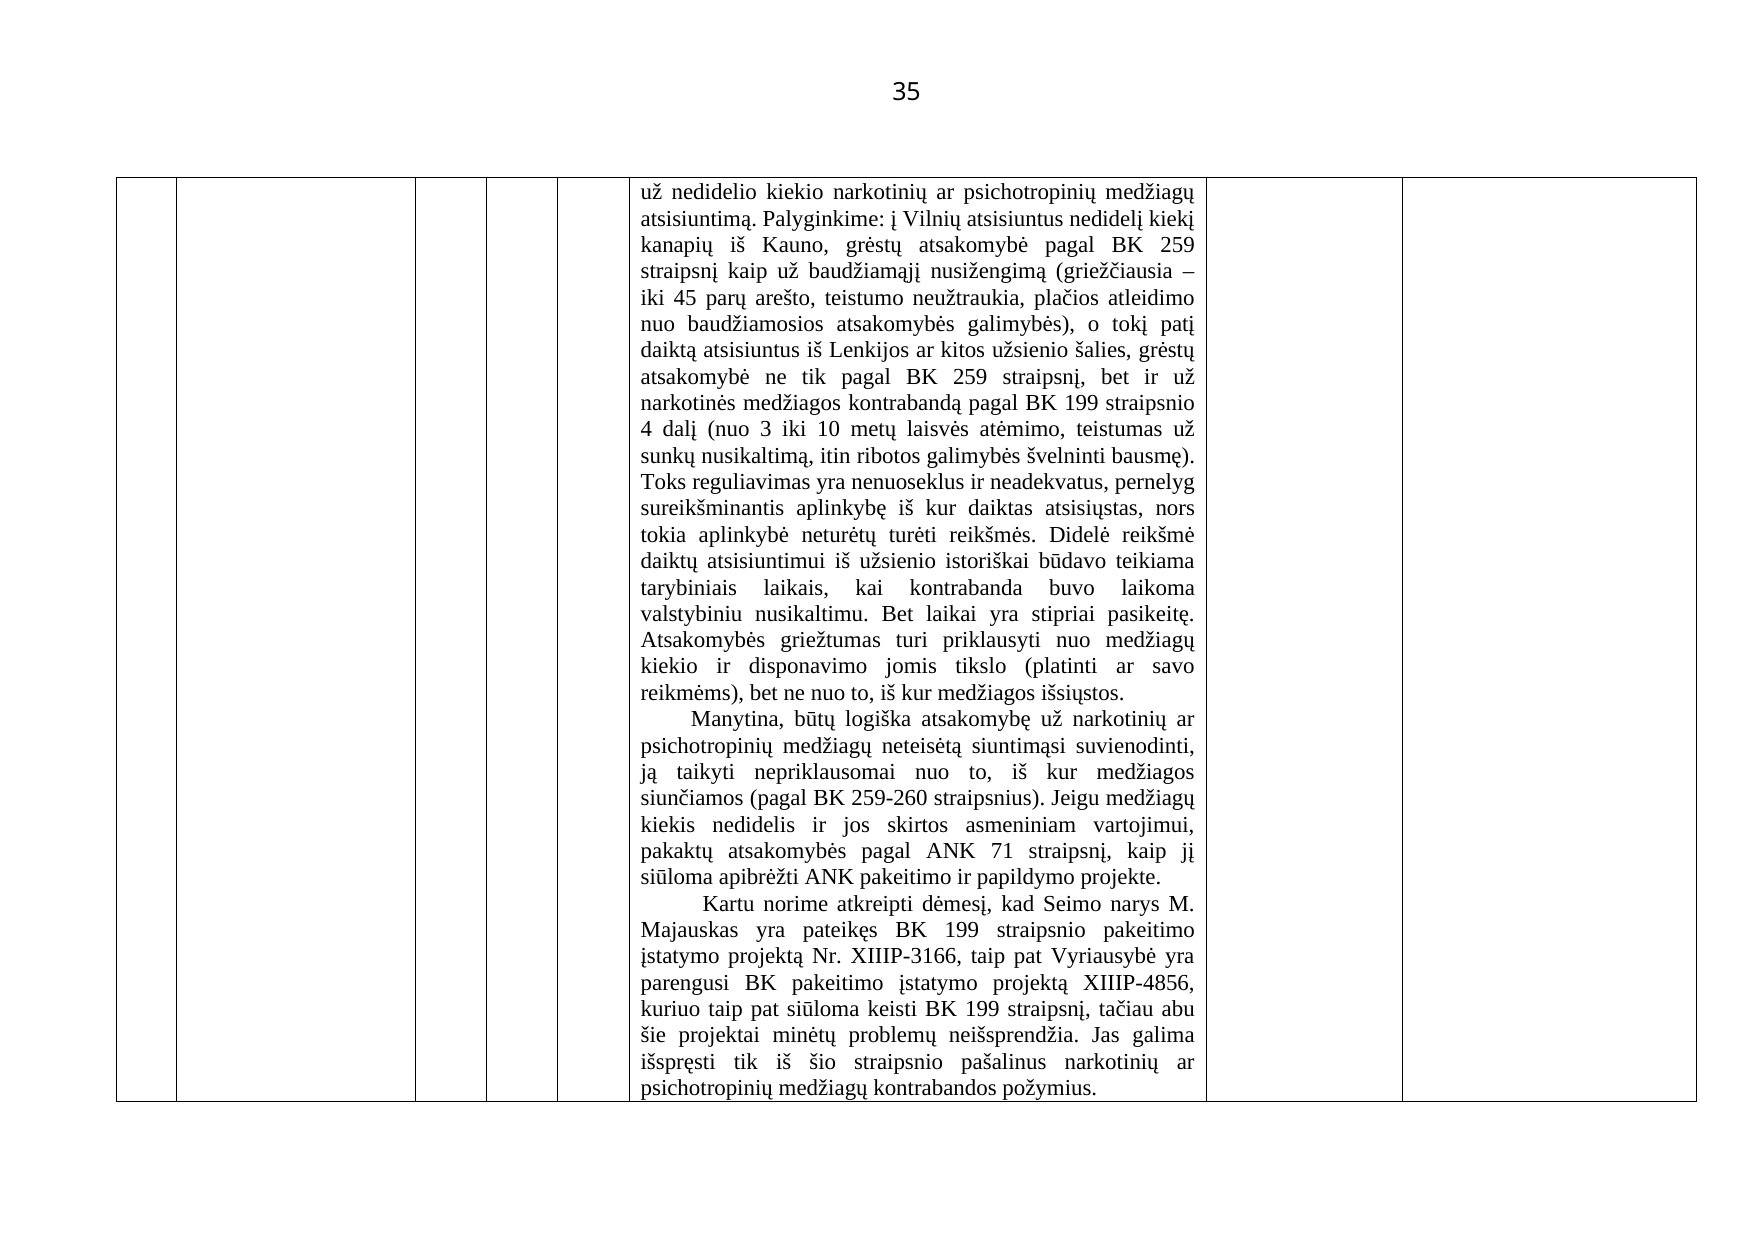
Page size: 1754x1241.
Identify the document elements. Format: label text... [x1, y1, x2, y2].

table_cell [1403, 178, 1696, 1101]
table_cell [487, 178, 557, 1101]
table_cell [558, 178, 629, 1101]
table_cell Baudžiamojo kodekso (toliau – BK) 259 straipsnių pakeitimo įstatymo projektui Nr. XIV-96 (toliau – BK pakeitimo projektas) ir administracinių nusižengimų kodekso (toliau – ANK) 71 pakeitimo ir 483 (1) straipsnio papildymo įstatymo projektui Nr. XIV-95 (toliau – ANK pakeitimo ir papildymo projektas) iš esmės pritariame. Abiem projektais žengiami žingsniai įgyvendinant Seimo 2018 metų gruodžio 13 d. nutarimu patvirtintą Valstybinės narkotikų, tabako ir alkoholio kontrolės ir vartojimo prevencijos 2018–2028 metų programą (toliau – Programa). Narkotinių ir psichotropinių medžiagų disponavimo asmeniniams poreikiams be tikslo jų platinti reguliavimo švelninimas, socialinio, o ne baudžiamojo požiūrio akcentavimas yra plačiai moksliškai pripažintas kelias, kuris yra nurodomas ir šios programos 89-93 punktuose. Kita vertus, BK pakeitimo projektas nėra pakankamai išsamus, neatspindi Programos 92 punkte minimos problemos, susijusios su neproporcingai griežtu baudimu už nedidelio kiekio narkotinių ar psichotropinių medžiagų atsisiuntimą iš užsienio (kontrabandą). Lietuvos BK yra išskirtinis tuo, kad jame disponavimas narkotinėmis ir psichotropinėmis medžiagomis yra reguliuojamas ne viename specialiame skyriuje (BK XXXVII skyriuje, kurį sutrumpintai pavadintume „nusikaltimai, susiję su narkotinėmis medžiagomis“), bet ir skyriuje, skirtame nusikaltimams ekonomikai ir verslo tvarkai (BK XXXII skyrius). Toks reguliavimas prieštarauja BK struktūrai, yra perteklinis ir būtent BK XXXII skyriuje numatyta atsakomybė už disponavimą narkotinėmis ar psichotropinėmis medžiagomis (jų kontrabandą, BK 199 straipsnio 4 dalis) yra pati problematiškiausia atsakomybės proporcingumo požiūriu. Tačiau BK pakeitimo projektu nesiūloma keisti BK 199 straipsnio 4 dalies. Tokiam požiūriui nepritariame ir siūlome projektą papildyti nuostata, keičiančia BK 199 straipsnio 4 dalį. Pakeitimo esmė – iš skyriaus „Nusikaltimai ekonomikai ir verslo tvarkai“ pašalinti nuostatas, numatančias atsakomybę už neteisėtą disponavimą narkotinėmis ar psichotropinėmis medžiagomis, jas sukoncentruojant skyriuje, specialiai skirtame atsakomybei už neteisėtą disponavimą tokiomis medžiagomis (XXXVII skyrių). Argumentai: Dabartinis reguliavimas prieštarauja BK struktūrai ir kodekso logikai BK nusikalstamos veikos yra suskirstytos į skyrius pagal tai, kokią vertybę jos pažeidžia. Vertybė dažniausiai įvardijama skyriaus pavadinime. Narkotinių ir psichotropinių medžiagų kontrabanda, akivaizdu, nėra susijusi su ekonomika ir verslo tvarka, tai visuomenės sveikatos ir visuomenės saugumo problema. Tad atsakomybė už tokią veiką neturėtų būti numatyta skyriuje, kuris numato atsakomybę už nusikaltimus ekonomikai ir verslo tvarkai, kuriame yra numatytas kontrabandos nusikaltimas (BK 199 straipsnis). Dabartinis narkotinių ir psichotropinių medžiagų kontrabandos reguliavimas netinkamame skyriuje yra ydingos „tradicijos“ pasekmė. Toks reguliavimo modelis perimtas iš senojo baudžiamojo kodekso (galiojusio iki 2003 m. gegužės 1 d.), kuriame lygiai taip pat atsakomybė už narkotinių medžiagų kontrabandą buvo numatyta skirsnyje „nusikaltimai ūkininkavimo tvarkai“, nors disponavimas narkotinėmis ir psichotropinėmis medžiagomis su ūkininkavimo tvarka iš esmės neturi nieko bendro. Tinkamas reguliavimo pavyzdys galėtų būti Vokietijos baudžiamoji teisė. Vokietijoje atsakomybė už visas baudžiamąsias veikas, susijusias su neteisėtu disponavimu narkotinėmis ir psichotropinėmis medžiagomis, yra numatytos viename, specialiai disponavimo narkotinėmis ir psichotropinėmis medžiagomis reguliavimui skirtame įstatyme (Lietuvoje atitikmuo būtų BK XXXVII skyrius). Jame numatyta atsakomybė už neteisėtą disponavimą narkotinėmis ir psichotropinėmis medžiagomis (29-30b straipsniai) apima ir jų kontrabandą (lygiai kaip Lietuvos BK 259-261 straipsniai). Vokietijos įstatyme, numatančiame atsakomybę už kontrabandą (370 ir 372 straipsniai), narkotinės ir psichotropinės medžiagos neminimos (kaip ir turėtų būti Lietuvos BK 199 straipsnyje). Pabrėžtina ir tai, kad vokiškasis reguliavimo modelis visiškai atitinka tarptautinių įpareigojimų dėl narkotinių ar psichotropinių medžiagų apyvartos kontrolės reikalavimus. Dabartinis reguliavimas yra perteklinis Narkotinių ar psichotropinių medžiagų kontrabanda praktikoje visuomet kvalifikuojama kaip idealioji sutaptis tarp BK 199 straipsnio 4 dalies ir atitinkamai BK 259 arba 260 straipsnių. Praktiniu požiūriu tai yra perteklinis kvalifikavimas. BK 259 ir 260 straipsniai yra savaime pakankami apibrėžti minėtų medžiagų kontrabandą (kuri yra tas pats disponavimas (gabenimas, siuntimas, įgijimas) ir numato pakankamai griežtas bausmes (BK 260 straipsnio 2 ir 3 dalys numato netgi daug griežtesnes sankcijas, nei BK 199 straipsnio 4 dalis), kurios leistų tinkamai įvertinti nusikalstamą veiką net jei tai būtų tarptautinės organizuotos grupės daroma stambaus masto narkotinių medžiagų kontrabanda. Tad iš BK 199 straipsnio 4 dalies pašalinus narkotinių ar psichotropinių medžiagų kontrabandos požymius, teisinė spraga ar nepagrįstai švelnios atsakomybės galimybė nesusidarytų. Dabartinis reguliavimas problematiškas sankcijų proporcingumo požiūriu Dabartinis reguliavimas problematiškas sankcijų proporcingumo požiūriu, kai sprendžiama dėl atsakomybės už nedidelio kiekio narkotinių ar psichotropinių medžiagų atsisiuntimą. Palyginkime: į Vilnių atsisiuntus nedidelį kiekį kanapių iš Kauno, grėstų atsakomybė pagal BK 259 straipsnį kaip už baudžiamąjį nusižengimą (griežčiausia – iki 45 parų arešto, teistumo neužtraukia, plačios atleidimo nuo baudžiamosios atsakomybės galimybės), o tokį patį daiktą atsisiuntus iš Lenkijos ar kitos užsienio šalies, grėstų atsakomybė ne tik pagal BK 259 straipsnį, bet ir už narkotinės medžiagos kontrabandą pagal BK 199 straipsnio 4 dalį (nuo 3 iki 10 metų laisvės atėmimo, teistumas už sunkų nusikaltimą, itin ribotos galimybės švelninti bausmę). Toks reguliavimas yra nenuoseklus ir neadekvatus, pernelyg sureikšminantis aplinkybę iš kur daiktas atsisiųstas, nors tokia aplinkybė neturėtų turėti reikšmės. Didelė reikšmė daiktų atsisiuntimui iš užsienio istoriškai būdavo teikiama tarybiniais laikais, kai kontrabanda buvo laikoma valstybiniu nusikaltimu. Bet laikai yra stipriai pasikeitę. Atsakomybės griežtumas turi priklausyti nuo medžiagų kiekio ir disponavimo jomis tikslo (platinti ar savo reikmėms), bet ne nuo to, iš kur medžiagos išsiųstos. Manytina, būtų logiška atsakomybę už narkotinių ar psichotropinių medžiagų neteisėtą siuntimąsi suvienodinti, ją taikyti nepriklausomai nuo to, iš kur medžiagos siunčiamos (pagal BK 259-260 straipsnius). Jeigu medžiagų kiekis nedidelis ir jos skirtos asmeniniam vartojimui, pakaktų atsakomybės pagal ANK 71 straipsnį, kaip jį siūloma apibrėžti ANK pakeitimo ir papildymo projekte. Kartu norime atkreipti dėmesį, kad Seimo narys M. Majauskas yra pateikęs BK 199 straipsnio pakeitimo įstatymo projektą Nr. XIIIP-3166, taip pat Vyriausybė yra parengusi BK pakeitimo įstatymo projektą XIIIP-4856, kuriuo taip pat siūloma keisti BK 199 straipsnį, tačiau abu šie projektai minėtų problemų neišsprendžia. Jas galima išspręsti tik iš šio straipsnio pašalinus narkotinių ar psichotropinių medžiagų kontrabandos požymius. [630, 178, 1206, 1101]
table_cell [117, 178, 176, 1101]
table_cell [177, 178, 415, 1101]
table_cell [416, 178, 486, 1101]
table_cell [1207, 178, 1402, 1101]
